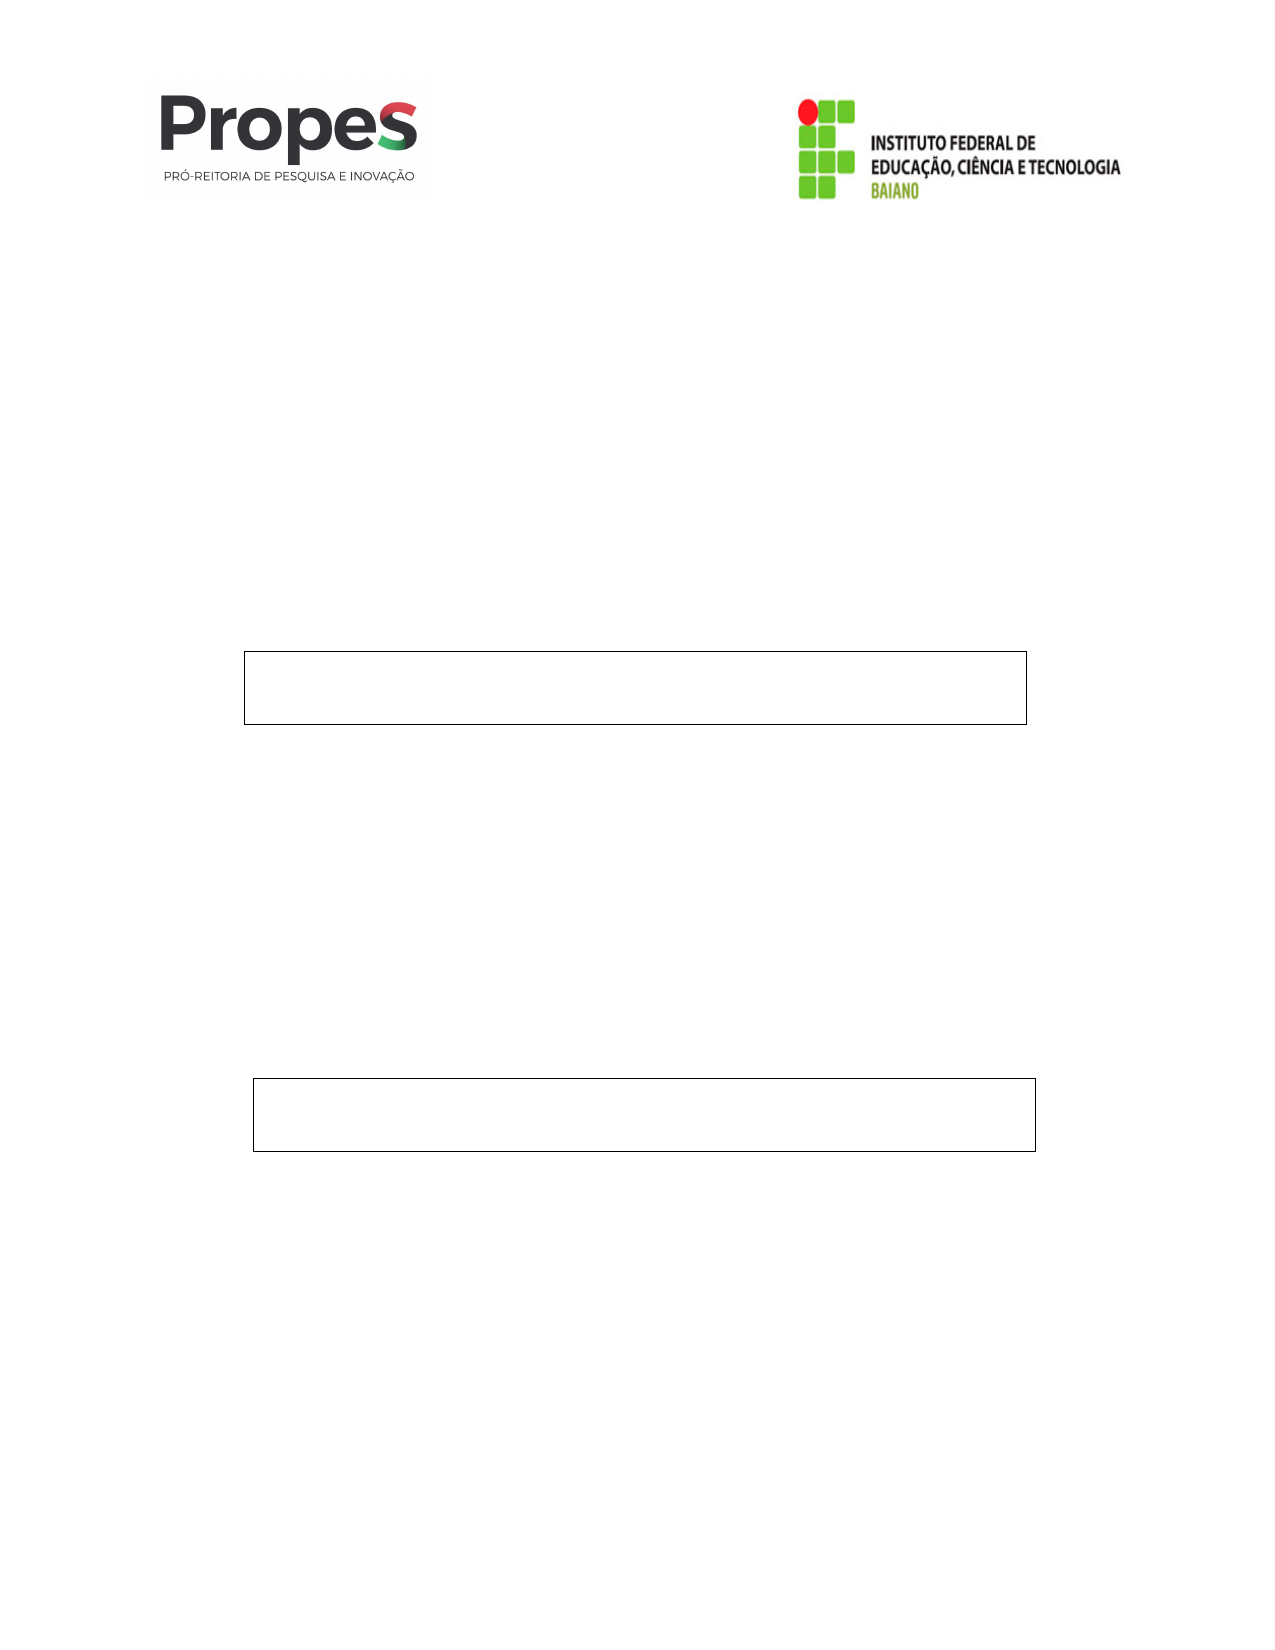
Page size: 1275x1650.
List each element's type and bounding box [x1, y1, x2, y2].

picture [143, 75, 434, 203]
picture [792, 93, 1132, 203]
